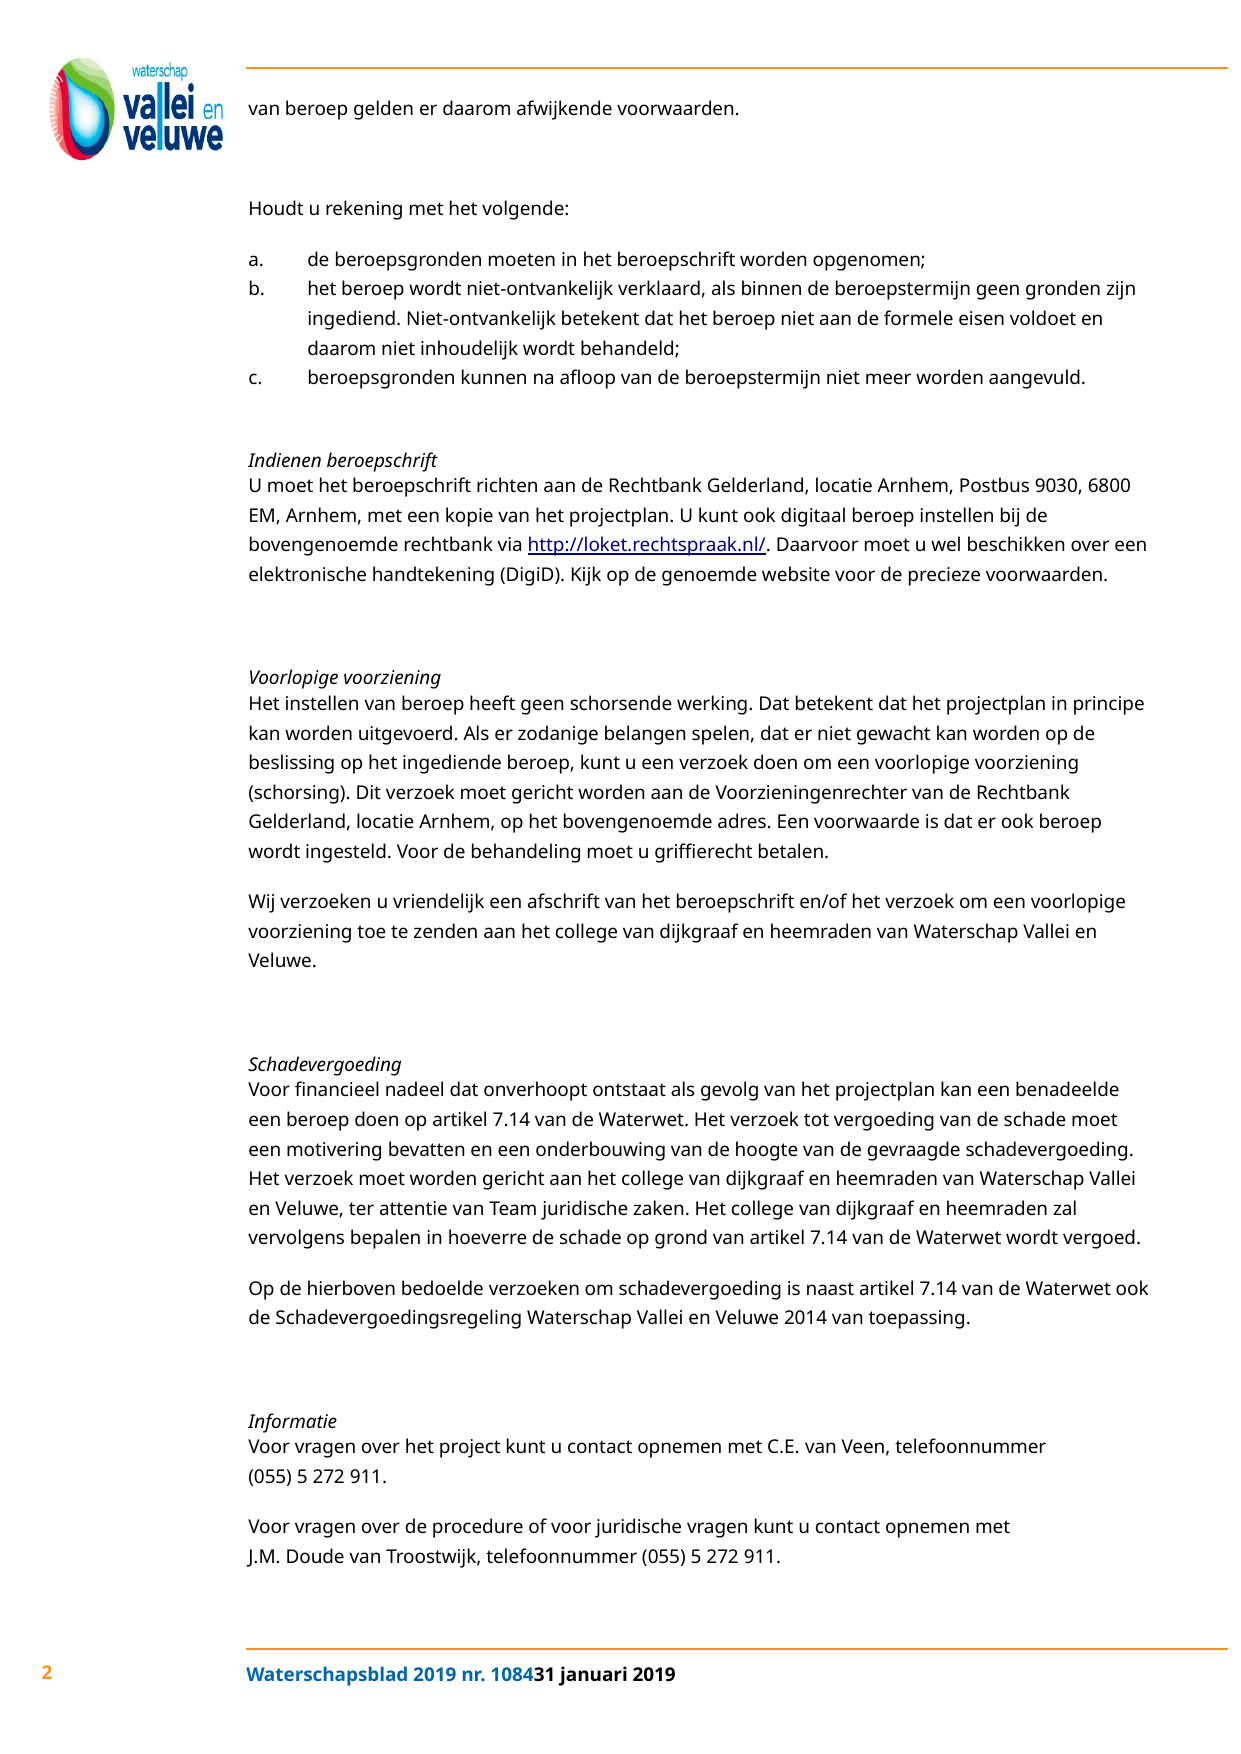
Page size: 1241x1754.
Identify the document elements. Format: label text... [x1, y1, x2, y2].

text Wij verzoeken u vriendelijk een afschrift van het beroepschrift en/of het verzoek om een voorlopige voorziening toe te zenden aan het college van dijkgraaf en heemraden van Waterschap Vallei en Veluwe. [248, 888, 1152, 973]
text Houdt u rekening met het volgende: [248, 196, 1152, 221]
picture [41, 47, 231, 172]
text Voor vragen over de procedure of voor juridische vragen kunt u contact opnemen met J.M. Doude van Troostwijk, telefoonnummer (055) 5 272 911. [248, 1513, 1152, 1569]
text U moet het beroepschrift richten aan de Rechtbank Gelderland, locatie Arnhem, Postbus 9030, 6800 EM, Arnhem, met een kopie van het projectplan. U kunt ook digitaal beroep instellen bij de bovengenoemde rechtbank via http://loket.rechtspraak.nl/. Daarvoor moet u wel beschikken over een elektronische handtekening (DigiD). Kijk op de genoemde website voor de precieze voorwaarden. [248, 472, 1152, 587]
text Voorlopige voorziening [248, 664, 1152, 690]
list beroepsgronden kunnen na afloop van de beroepstermijn niet meer worden aangevuld. [248, 364, 1152, 390]
text Schadevergoeding [248, 1051, 1152, 1077]
list het beroep wordt niet-ontvankelijk verklaard, als binnen de beroepstermijn geen gronden zijn ingediend. Niet-ontvankelijk betekent dat het beroep niet aan de formele eisen voldoet en daarom niet inhoudelijk wordt behandeld; [248, 276, 1152, 361]
text Voor financieel nadeel dat onverhoopt ontstaat als gevolg van het projectplan kan een benadeelde een beroep doen op artikel 7.14 van de Waterwet. Het verzoek tot vergoeding van de schade moet een motivering bevatten en een onderbouwing van de hoogte van de gevraagde schadevergoeding. Het verzoek moet worden gericht aan het college van dijkgraaf en heemraden van Waterschap Vallei en Veluwe, ter attentie van Team juridische zaken. Het college van dijkgraaf en heemraden zal vervolgens bepalen in hoeverre de schade op grond van artikel 7.14 van de Waterwet wordt vergoed. [248, 1077, 1152, 1250]
text Indienen beroepschrift [248, 447, 1152, 472]
text Op de hierboven bedoelde verzoeken om schadevergoeding is naast artikel 7.14 van de Waterwet ook de Schadevergoedingsregeling Waterschap Vallei en Veluwe 2014 van toepassing. [248, 1275, 1152, 1330]
text Het instellen van beroep heeft geen schorsende werking. Dat betekent dat het projectplan in principe kan worden uitgevoerd. Als er zodanige belangen spelen, dat er niet gewacht kan worden op de beslissing op het ingediende beroep, kunt u een verzoek doen om een voorlopige voorziening (schorsing). Dit verzoek moet gericht worden aan de Voorzieningenrechter van de Rechtbank Gelderland, locatie Arnhem, op het bovengenoemde adres. Een voorwaarde is dat er ook beroep wordt ingesteld. Voor de behandeling moet u griffierecht betalen. [248, 690, 1152, 864]
text Voor vragen over het project kunt u contact opnemen met C.E. van Veen, telefoonnummer (055) 5 272 911. [248, 1433, 1152, 1489]
list de beroepsgronden moeten in het beroepschrift worden opgenomen; [248, 246, 1152, 272]
text Informatie [248, 1408, 1152, 1433]
text van beroep gelden er daarom afwijkende voorwaarden. [248, 95, 1152, 121]
